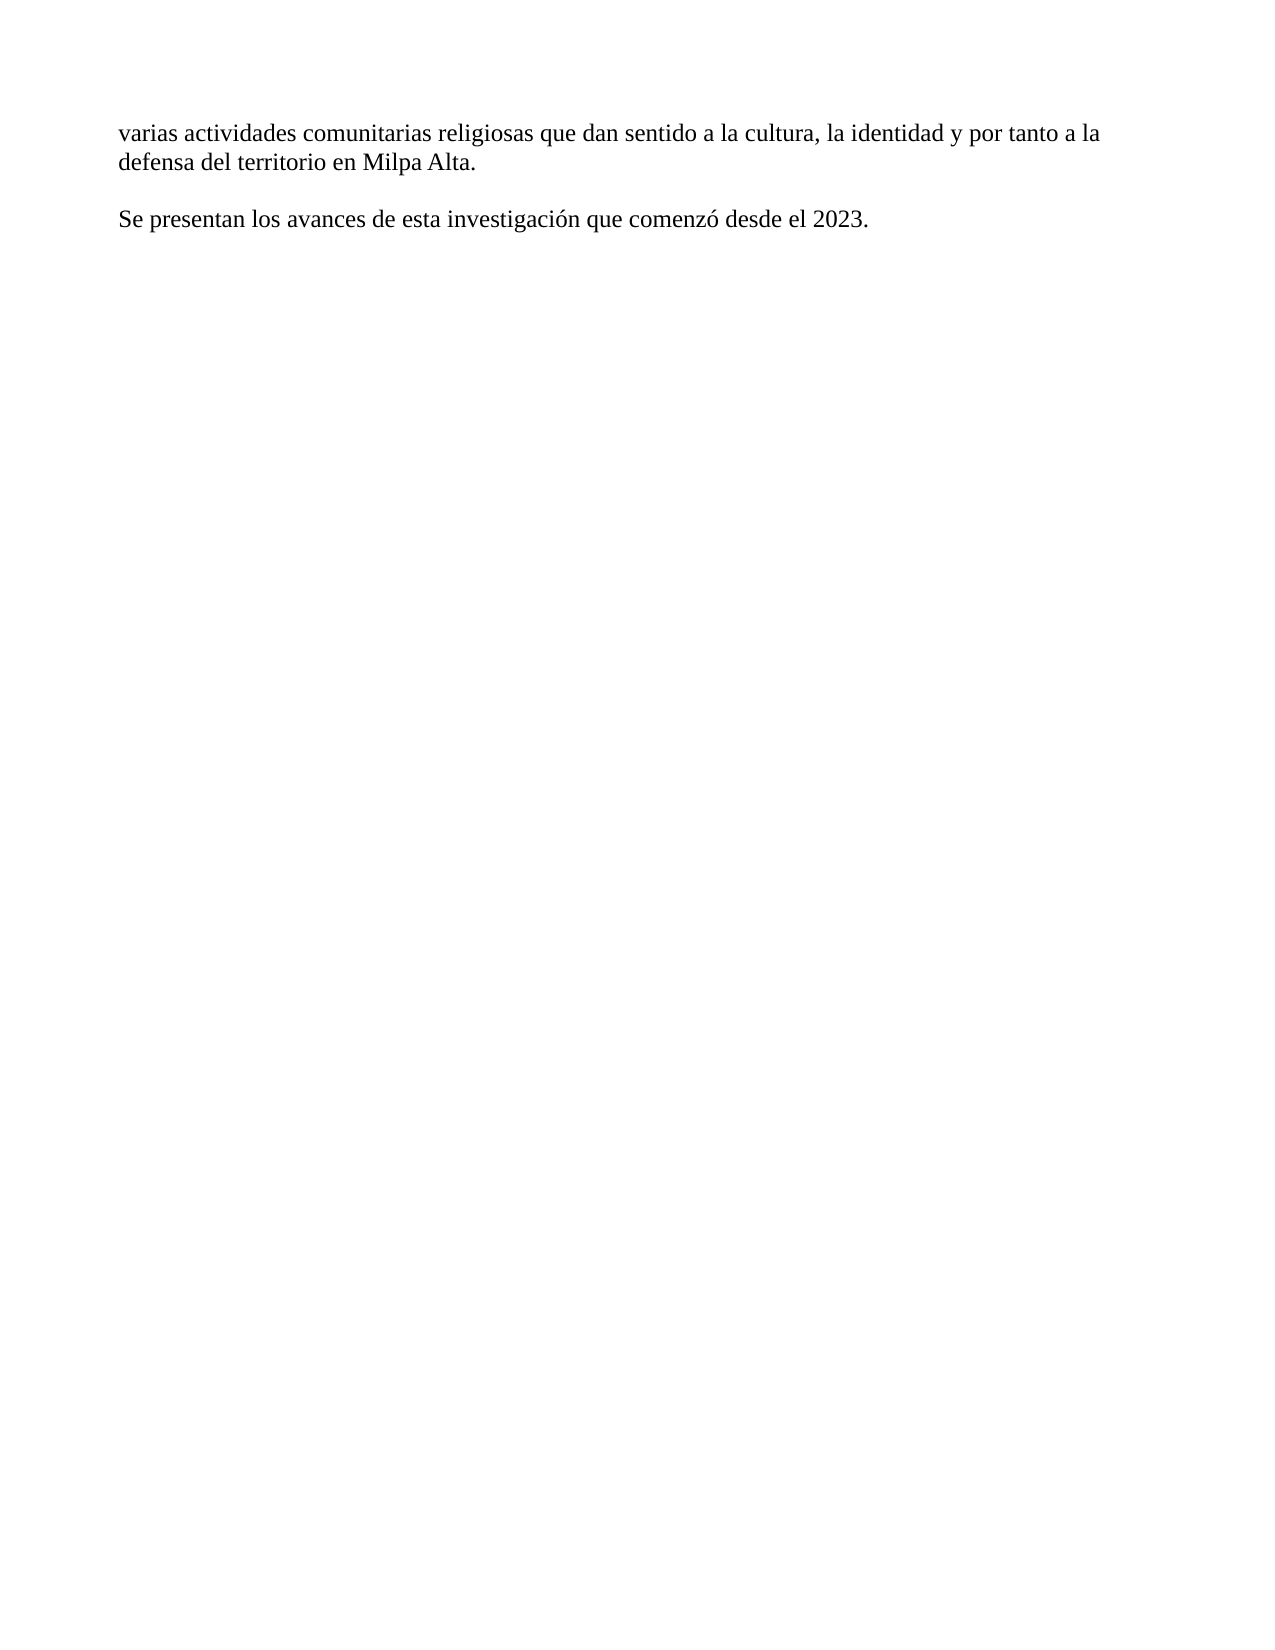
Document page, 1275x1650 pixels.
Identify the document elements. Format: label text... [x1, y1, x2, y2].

text Se presentan los avances de esta investigación que comenzó desde el 2023. [118, 204, 1157, 233]
text varias actividades comunitarias religiosas que dan sentido a la cultura, la identidad y por tanto a la defensa del territorio en Milpa Alta. [118, 118, 1157, 176]
